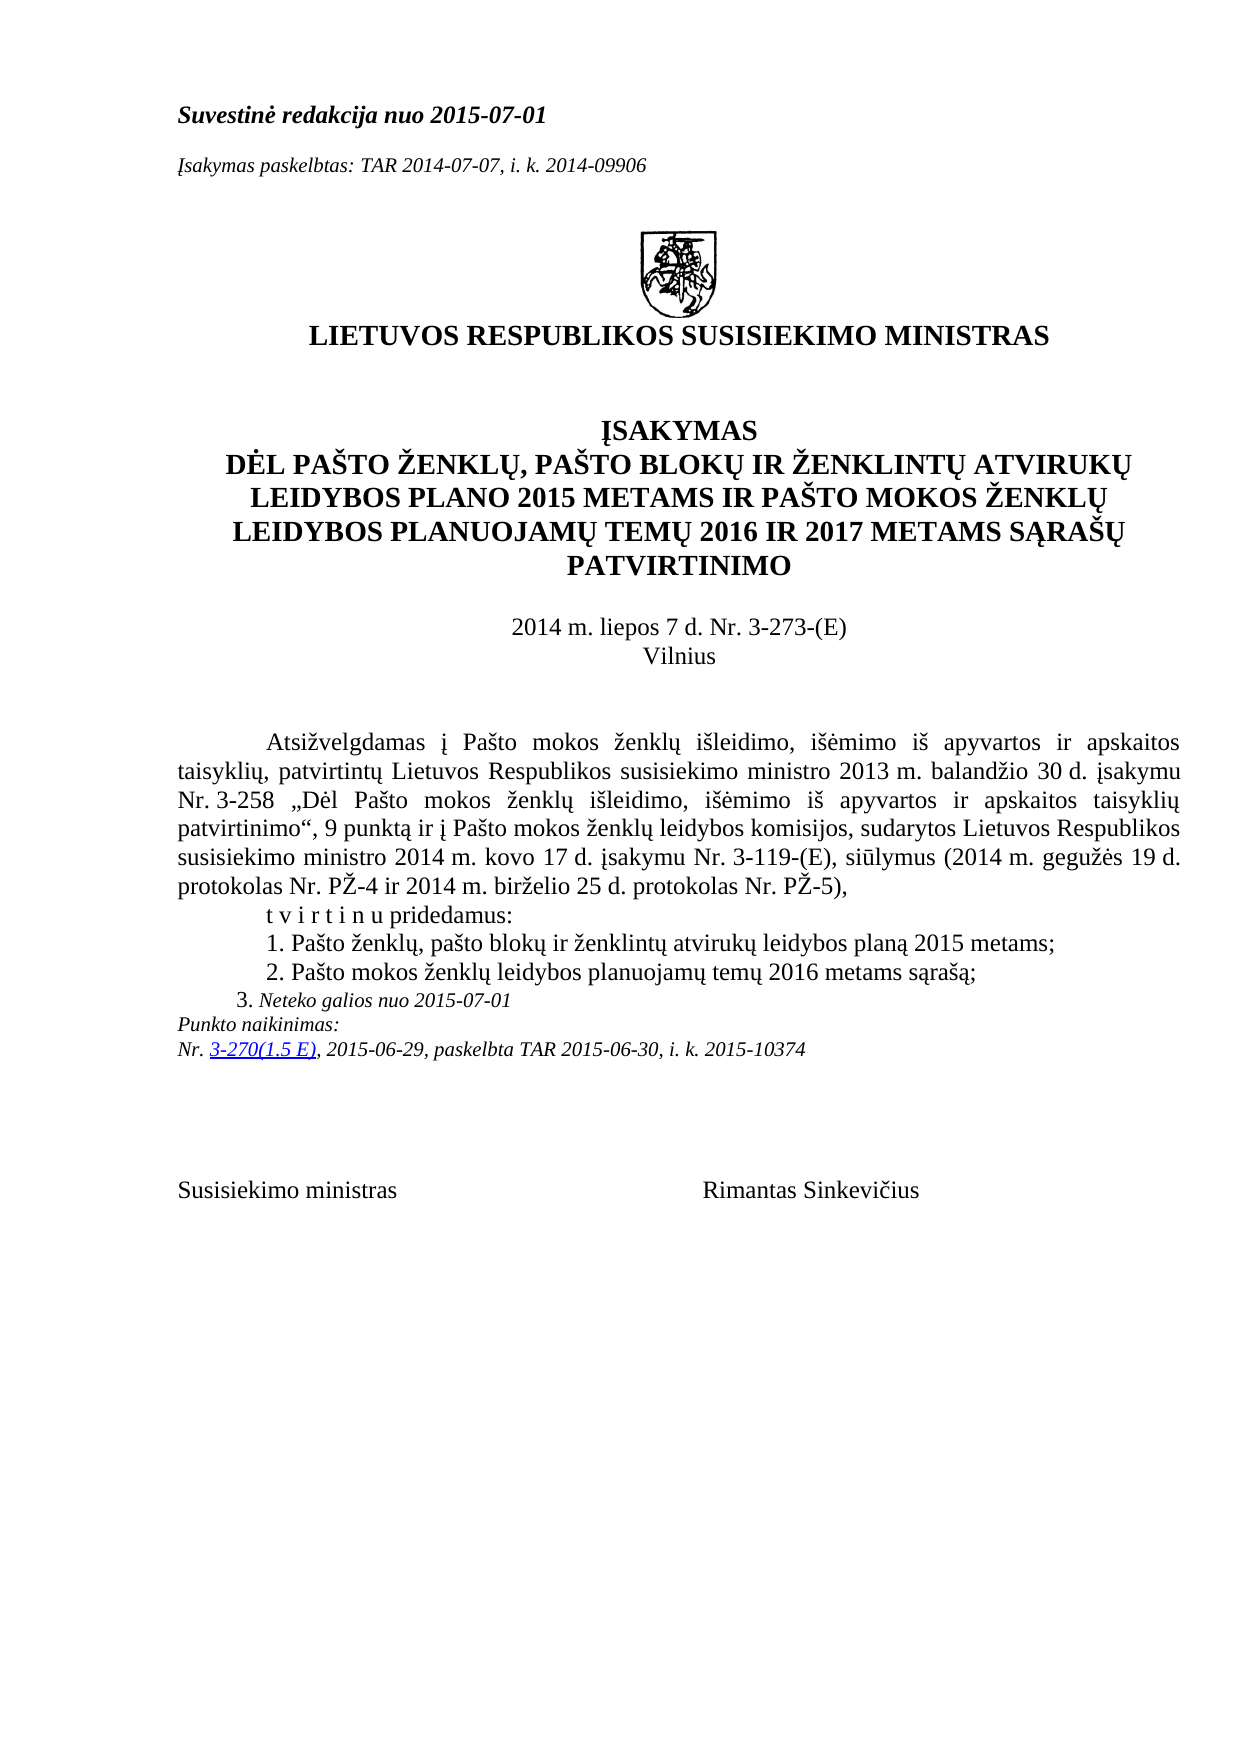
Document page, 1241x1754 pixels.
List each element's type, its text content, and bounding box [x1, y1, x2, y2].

text 2. Pašto mokos ženklų leidybos planuojamų temų 2016 metams sąrašą; [177, 957, 1181, 986]
text 2014 m. liepos 7 d. Nr. 3-273-(E) [177, 612, 1181, 641]
text t v i r t i n u pridedamus: [177, 900, 1181, 928]
text Suvestinė redakcija nuo 2015-07-01 [177, 100, 1181, 129]
text Nr. 3-270(1.5 E), 2015-06-29, paskelbta TAR 2015-06-30, i. k. 2015-10374 [177, 1036, 1181, 1061]
text ĮSAKYMAS [177, 413, 1181, 447]
text Įsakymas paskelbtas: TAR 2014-07-07, i. k. 2014-09906 [177, 153, 1181, 177]
text Vilnius [177, 641, 1181, 670]
text DĖL PAŠTO ŽENKLŲ, PAŠTO BLOKŲ IR ŽENKLINTŲ ATVIRUKŲ LEIDYBOS PLANO 2015 METAMS IR PAŠTO MOKOS ŽENKLŲ LEIDYBOS PLANUOJAMŲ TEMŲ 2016 IR 2017 METAMS SĄRAŠŲ PATVIRTINIMO [177, 447, 1181, 581]
text LIETUVOS RESPUBLIKOS SUSISIEKIMO MINISTRAS [177, 318, 1181, 351]
text Punkto naikinimas: [177, 1012, 1181, 1036]
text Susisiekimo ministras Rimantas Sinkevičius [177, 1176, 1181, 1204]
text 3. Neteko galios nuo 2015-07-01 [177, 986, 1181, 1012]
text Atsižvelgdamas į Pašto mokos ženklų išleidimo, išėmimo iš apyvartos ir apskaitos taisyklių, patvirtintų Lietuvos Respublikos susisiekimo ministro 2013 m. balandžio 30 d. įsakymu Nr. 3-258 „Dėl Pašto mokos ženklų išleidimo, išėmimo iš apyvartos ir apskaitos taisyklių patvirtinimo“, 9 punktą ir į Pašto mokos ženklų leidybos komisijos, sudarytos Lietuvos Respublikos susisiekimo ministro 2014 m. kovo 17 d. įsakymu Nr. 3-119-(E), siūlymus (2014 m. gegužės 19 d. protokolas Nr. PŽ-4 ir 2014 m. birželio 25 d. protokolas Nr. PŽ-5), [177, 727, 1181, 900]
text 1. Pašto ženklų, pašto blokų ir ženklintų atvirukų leidybos planą 2015 metams; [177, 928, 1181, 957]
